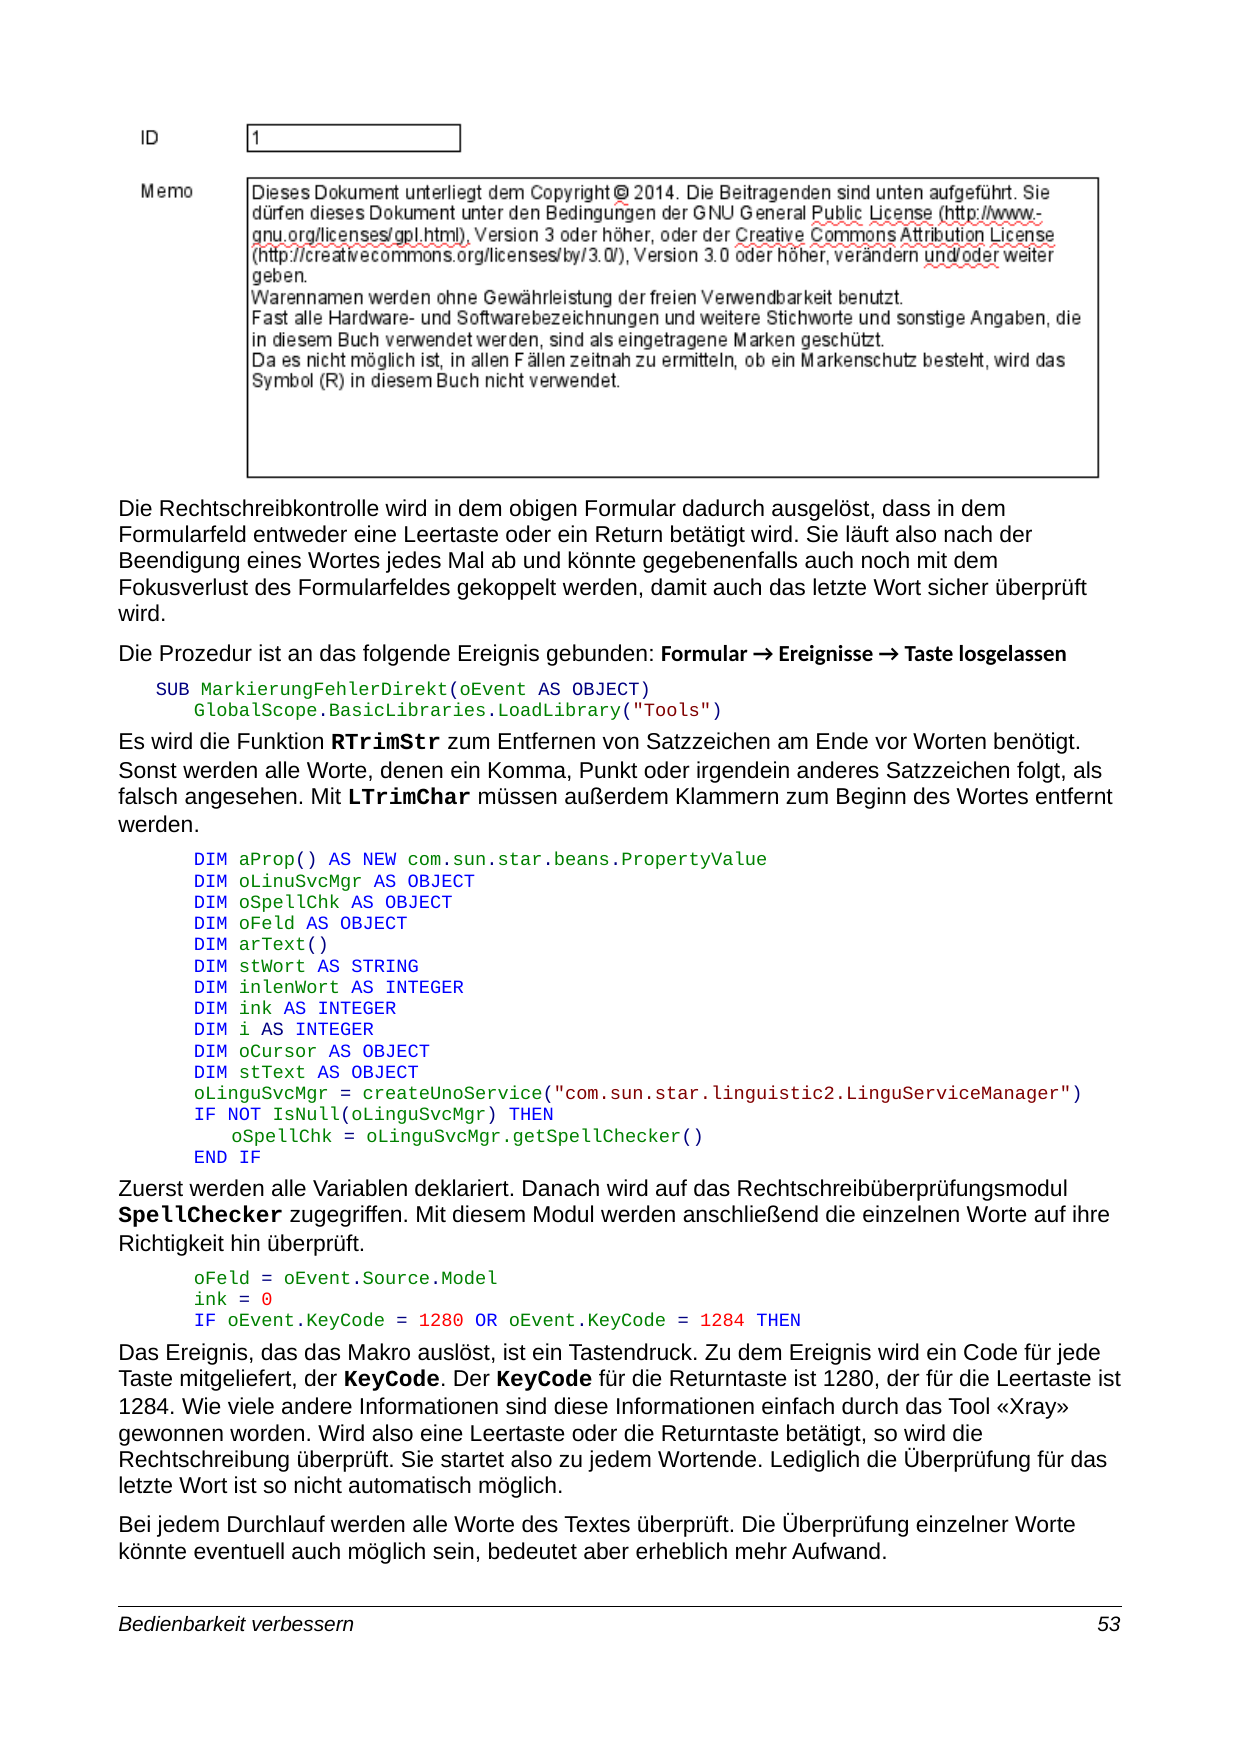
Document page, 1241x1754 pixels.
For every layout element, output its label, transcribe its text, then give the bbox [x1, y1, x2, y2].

text Das Ereignis, das das Makro auslöst, ist ein Tastendruck. Zu dem Ereignis wird ein Code für jede Taste mitgeliefert, der KeyCode. Der KeyCode für die Returntaste ist 1280, der für die Leertaste ist 1284. Wie viele andere Informationen sind diese Informationen einfach durch das Tool «Xray» gewonnen worden. Wird also eine Leertaste oder die Returntaste betätigt, so wird die Rechtschreibung überprüft. Sie startet also zu jedem Wortende. Lediglich die Überprüfung für das letzte Wort ist so nicht automatisch möglich. [118, 1339, 1122, 1499]
text DIM ink AS INTEGER [156, 999, 1122, 1020]
text DIM inlenWort AS INTEGER [156, 978, 1122, 999]
text Zuerst werden alle Variablen deklariert. Danach wird auf das Rechtschreibüberprüfungsmodul SpellChecker zugegriffen. Mit diesem Modul werden anschließend die einzelnen Worte auf ihre Richtigkeit hin überprüft. [118, 1175, 1122, 1256]
text DIM oCursor AS OBJECT [156, 1041, 1122, 1063]
text END IF [156, 1148, 1122, 1169]
text DIM oFeld AS OBJECT [156, 914, 1122, 935]
text oSpellChk = oLinguSvcMgr.getSpellChecker() [156, 1126, 1122, 1148]
text DIM aProp() AS NEW com.sun.star.beans.PropertyValue [156, 850, 1122, 871]
text Die Rechtschreibkontrolle wird in dem obigen Formular dadurch ausgelöst, dass in dem Formularfeld entweder eine Leertaste oder ein Return betätigt wird. Sie läuft also nach der Beendigung eines Wortes jedes Mal ab und könnte gegebenenfalls auch noch mit dem Fokusverlust des Formularfeldes gekoppelt werden, damit auch das letzte Wort sicher überprüft wird. [118, 495, 1122, 626]
text DIM arText() [156, 935, 1122, 956]
text Die Prozedur ist an das folgende Ereignis gebunden: Formular → Ereignisse → Taste losgelassen [118, 639, 1122, 667]
text GlobalScope.BasicLibraries.LoadLibrary("Tools") [156, 701, 1122, 722]
picture [136, 118, 1104, 483]
text oFeld = oEvent.Source.Model [156, 1269, 1122, 1290]
text ink = 0 [156, 1290, 1122, 1311]
text SUB MarkierungFehlerDirekt(oEvent AS OBJECT) [156, 679, 1122, 701]
text DIM stText AS OBJECT [156, 1063, 1122, 1084]
text DIM stWort AS STRING [156, 956, 1122, 978]
text DIM oSpellChk AS OBJECT [156, 893, 1122, 914]
text DIM i AS INTEGER [156, 1020, 1122, 1041]
text oLinguSvcMgr = createUnoService("com.sun.star.linguistic2.LinguServiceManager") [156, 1084, 1122, 1105]
text Bei jedem Durchlauf werden alle Worte des Textes überprüft. Die Überprüfung einzelner Worte könnte eventuell auch möglich sein, bedeutet aber erheblich mehr Aufwand. [118, 1511, 1122, 1564]
text IF NOT IsNull(oLinguSvcMgr) THEN [156, 1105, 1122, 1126]
text IF oEvent.KeyCode = 1280 OR oEvent.KeyCode = 1284 THEN [156, 1311, 1122, 1332]
text DIM oLinuSvcMgr AS OBJECT [156, 871, 1122, 893]
text Es wird die Funktion RTrimStr zum Entfernen von Satzzeichen am Ende vor Worten benötigt. Sonst werden alle Worte, denen ein Komma, Punkt oder irgendein anderes Satzzeichen folgt, als falsch angesehen. Mit LTrimChar müssen außerdem Klammern zum Beginn des Wortes entfernt werden. [118, 728, 1122, 838]
